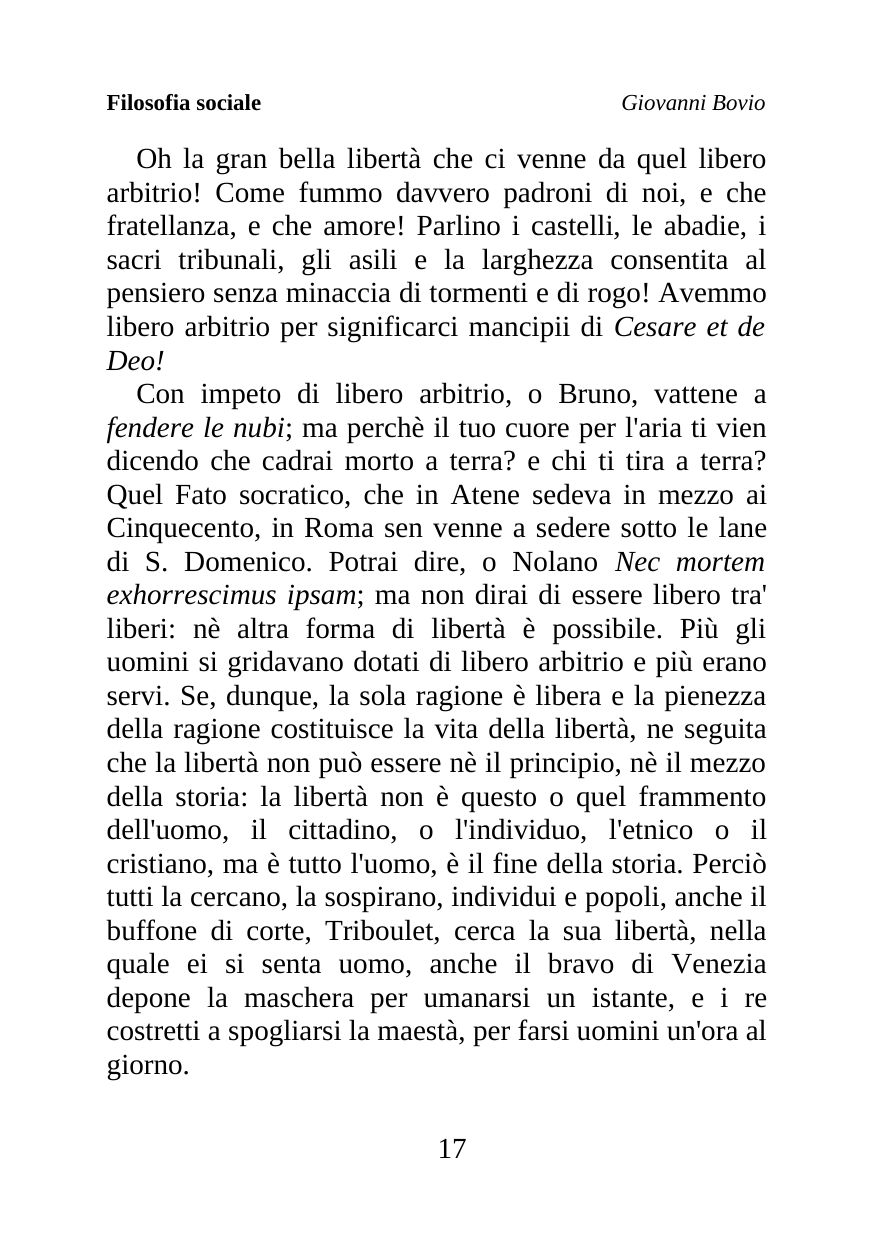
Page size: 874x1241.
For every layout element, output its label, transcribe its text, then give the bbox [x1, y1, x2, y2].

text Con impeto di libero arbitrio, o Bruno, vattene a fendere le nubi; ma perchè il tuo cuore per l'aria ti vien dicendo che cadrai morto a terra? e chi ti tira a terra? Quel Fato socratico, che in Atene sedeva in mezzo ai Cinquecento, in Roma sen venne a sedere sotto le lane di S. Domenico. Potrai dire, o Nolano Nec mortem exhorrescimus ipsam; ma non dirai di essere libero tra' liberi: nè altra forma di libertà è possibile. Più gli uomini si gridavano dotati di libero arbitrio e più erano servi. Se, dunque, la sola ragione è libera e la pienezza della ragione costituisce la vita della libertà, ne seguita che la libertà non può essere nè il principio, nè il mezzo della storia: la libertà non è questo o quel frammento dell'uomo, il cittadino, o l'individuo, l'etnico o il cristiano, ma è tutto l'uomo, è il fine della storia. Perciò tutti la cercano, la sospirano, individui e popoli, anche il buffone di corte, Triboulet, cerca la sua libertà, nella quale ei si senta uomo, anche il bravo di Venezia depone la maschera per umanarsi un istante, e i re costretti a spogliarsi la maestà, per farsi uomini un'ora al giorno. [106, 376, 768, 1081]
text Oh la gran bella libertà che ci venne da quel libero arbitrio! Come fummo davvero padroni di noi, e che fratellanza, e che amore! Parlino i castelli, le abadie, i sacri tribunali, gli asili e la larghezza consentita al pensiero senza minaccia di tormenti e di rogo! Avemmo libero arbitrio per significarci mancipii di Cesare et de Deo! [106, 141, 768, 376]
